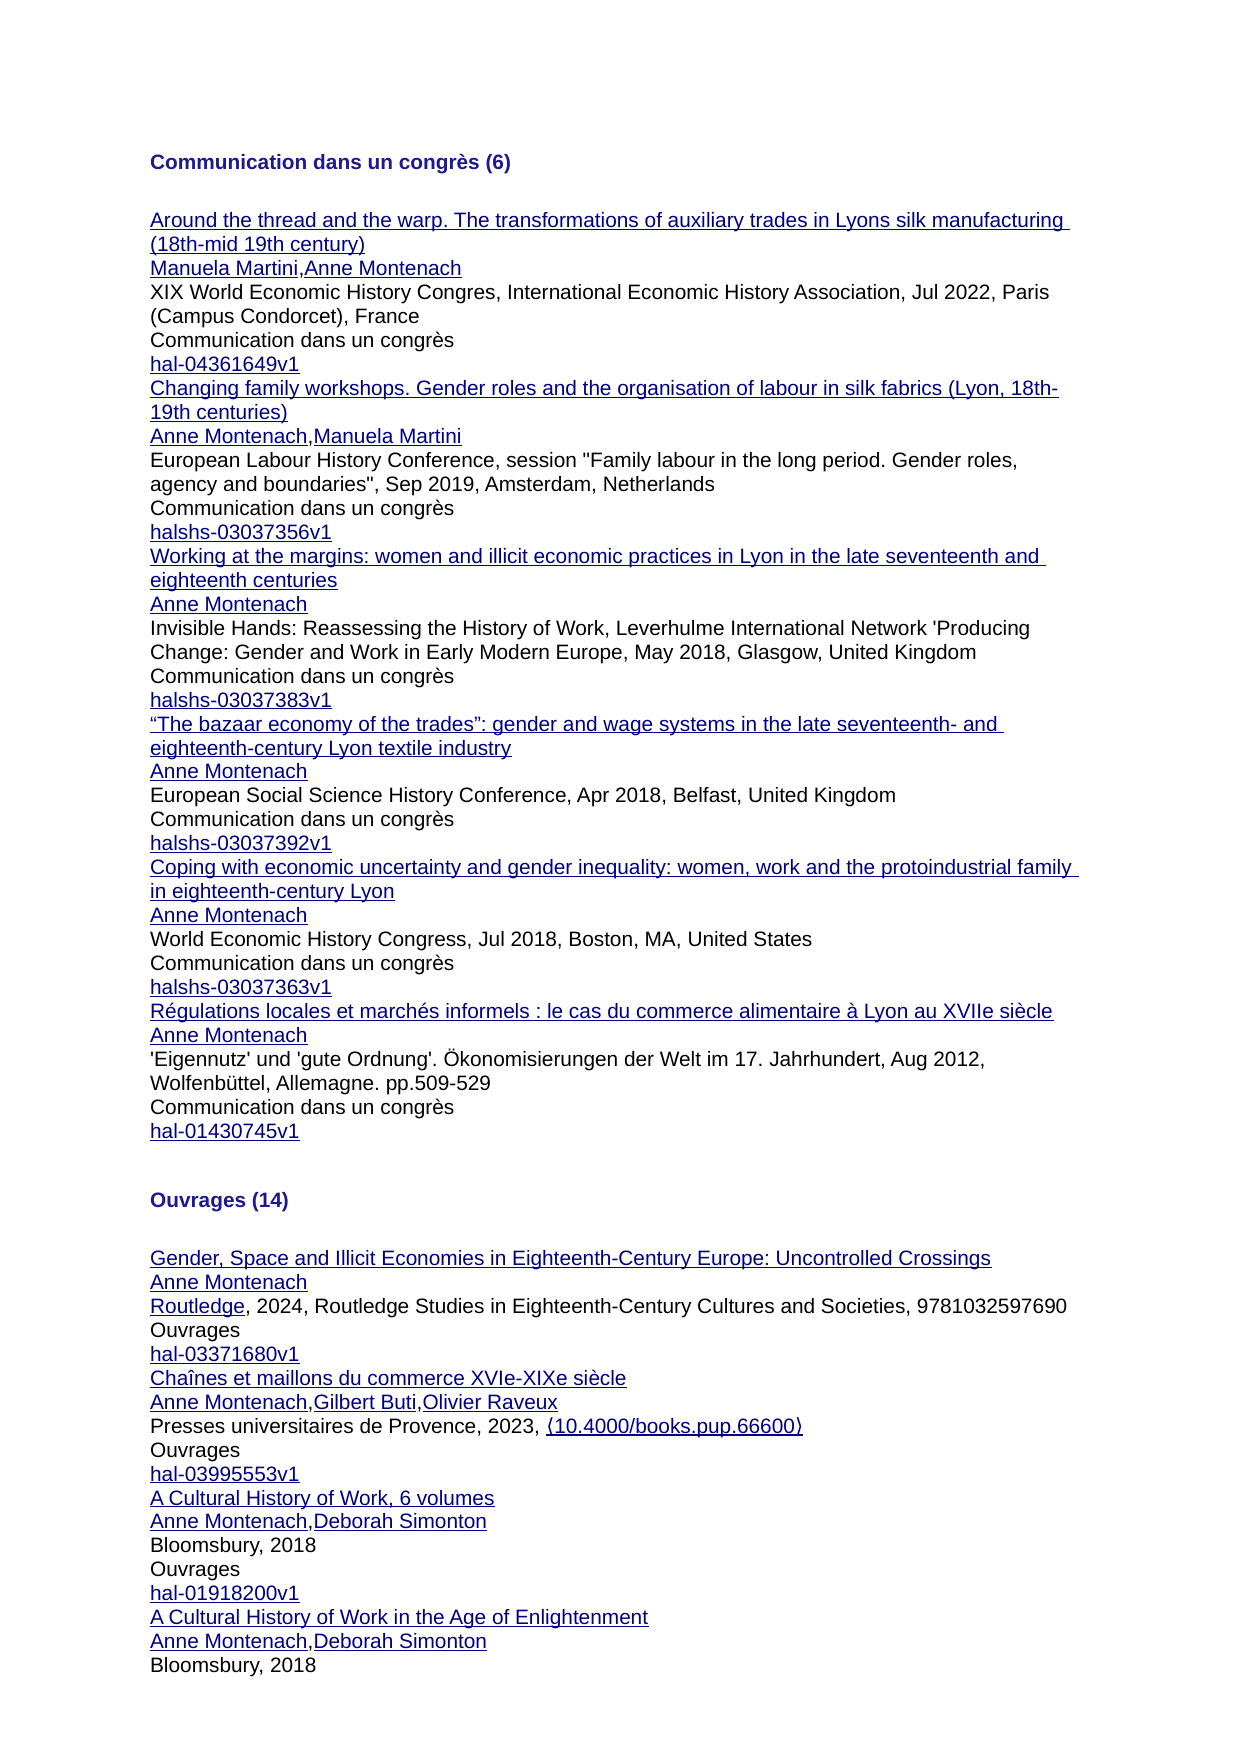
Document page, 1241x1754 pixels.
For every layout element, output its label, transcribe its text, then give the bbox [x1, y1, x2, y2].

table_cell A Cultural History of Work in the Age of Enlightenment Anne Montenach,Deborah Simonton Bloomsbury, 2018 [150, 1605, 1090, 1677]
table_cell Working at the margins: women and illicit economic practices in Lyon in the late seventeenth and eighteenth centuries Anne Montenach Invisible Hands: Reassessing the History of Work, Leverhulme International Network 'Producing Change: Gender and Work in Early Modern Europe, May 2018, Glasgow, United Kingdom Communication dans un congrès halshs-03037383v1 [150, 544, 1090, 711]
subtitle Communication dans un congrès (6) [150, 150, 1090, 174]
subtitle Ouvrages (14) [150, 1187, 1090, 1211]
table_cell Chaînes et maillons du commerce XVIe-XIXe siècle Anne Montenach,Gilbert Buti,Olivier Raveux Presses universitaires de Provence, 2023, ⟨10.4000/books.pup.66600⟩ Ouvrages hal-03995553v1 [150, 1366, 1090, 1485]
table_cell Régulations locales et marchés informels : le cas du commerce alimentaire à Lyon au XVIIe siècle Anne Montenach 'Eigennutz' und 'gute Ordnung'. Ökonomisierungen der Welt im 17. Jahrhundert, Aug 2012, Wolfenbüttel, Allemagne. pp.509-529 Communication dans un congrès hal-01430745v1 [150, 999, 1090, 1143]
table_cell “The bazaar economy of the trades”: gender and wage systems in the late seventeenth- and eighteenth-century Lyon textile industry Anne Montenach European Social Science History Conference, Apr 2018, Belfast, United Kingdom Communication dans un congrès halshs-03037392v1 [150, 711, 1090, 855]
table_header Gender, Space and Illicit Economies in Eighteenth-Century Europe: Uncontrolled Crossings Anne Montenach Routledge, 2024, Routledge Studies in Eighteenth-Century Cultures and Societies, 9781032597690 Ouvrages hal-03371680v1 [150, 1246, 1090, 1366]
table_header Around the thread and the warp. The transformations of auxiliary trades in Lyons silk manufacturing (18th-mid 19th century) Manuela Martini,Anne Montenach XIX World Economic History Congres, International Economic History Association, Jul 2022, Paris (Campus Condorcet), France Communication dans un congrès hal-04361649v1 [150, 208, 1090, 376]
table_cell Coping with economic uncertainty and gender inequality: women, work and the protoindustrial family in eighteenth-century Lyon Anne Montenach World Economic History Congress, Jul 2018, Boston, MA, United States Communication dans un congrès halshs-03037363v1 [150, 855, 1090, 999]
table_cell Changing family workshops. Gender roles and the organisation of labour in silk fabrics (Lyon, 18th-19th centuries) Anne Montenach,Manuela Martini European Labour History Conference, session "Family labour in the long period. Gender roles, agency and boundaries", Sep 2019, Amsterdam, Netherlands Communication dans un congrès halshs-03037356v1 [150, 376, 1090, 544]
table_cell A Cultural History of Work, 6 volumes Anne Montenach,Deborah Simonton Bloomsbury, 2018 Ouvrages hal-01918200v1 [150, 1485, 1090, 1605]
